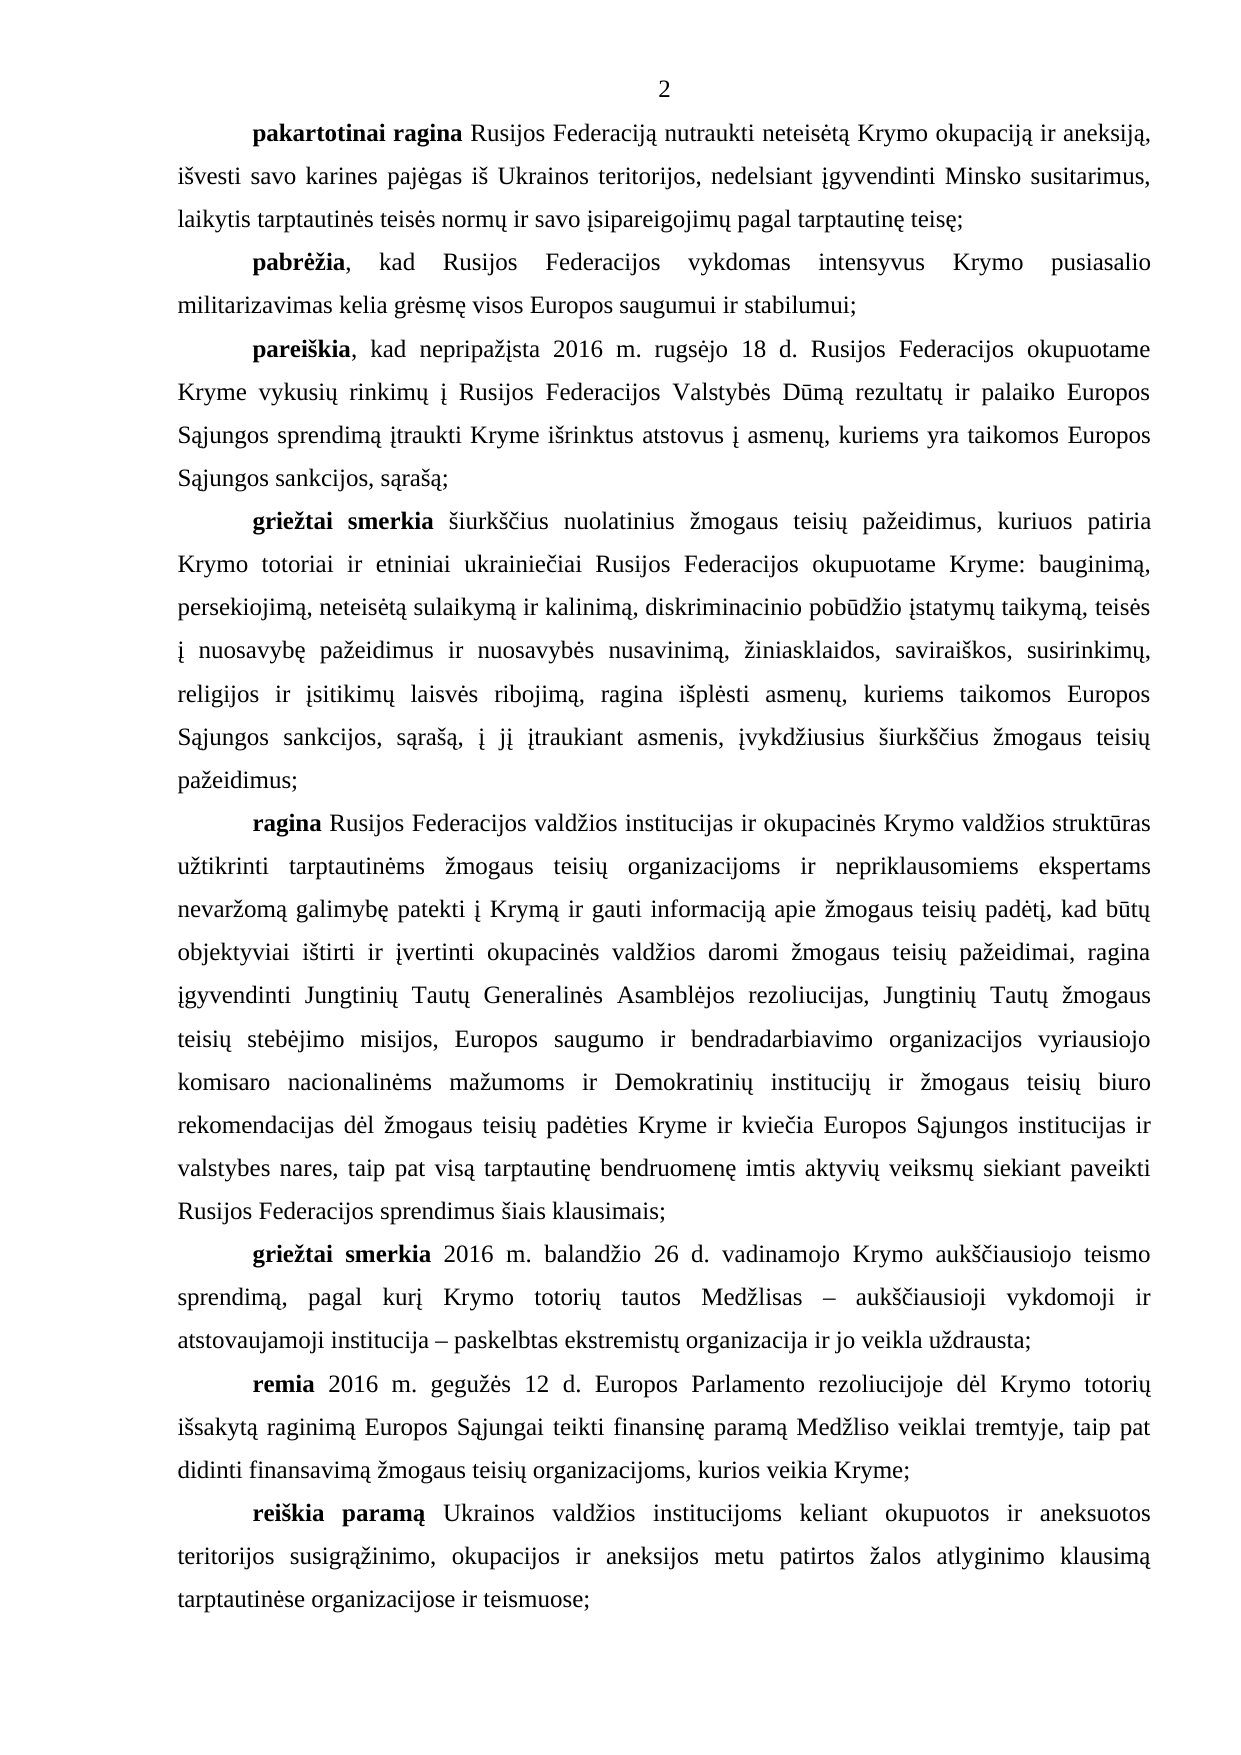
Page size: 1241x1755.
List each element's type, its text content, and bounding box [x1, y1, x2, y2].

text pakartotinai ragina Rusijos Federaciją nutraukti neteisėtą Krymo okupaciją ir aneksiją, išvesti savo karines pajėgas iš Ukrainos teritorijos, nedelsiant įgyvendinti Minsko susitarimus, laikytis tarptautinės teisės normų ir savo įsipareigojimų pagal tarptautinę teisę; [177, 118, 1152, 233]
text pabrėžia, kad Rusijos Federacijos vykdomas intensyvus Krymo pusiasalio militarizavimas kelia grėsmę visos Europos saugumui ir stabilumui; [177, 247, 1152, 319]
text remia 2016 m. gegužės 12 d. Europos Parlamento rezoliucijoje dėl Krymo totorių išsakytą raginimą Europos Sąjungai teikti finansinę paramą Medžliso veiklai tremtyje, taip pat didinti finansavimą žmogaus teisių organizacijoms, kurios veikia Kryme; [177, 1369, 1152, 1484]
text griežtai smerkia šiurkščius nuolatinius žmogaus teisių pažeidimus, kuriuos patiria Krymo totoriai ir etniniai ukrainiečiai Rusijos Federacijos okupuotame Kryme: bauginimą, persekiojimą, neteisėtą sulaikymą ir kalinimą, diskriminacinio pobūdžio įstatymų taikymą, teisės į nuosavybę pažeidimus ir nuosavybės nusavinimą, žiniasklaidos, saviraiškos, susirinkimų, religijos ir įsitikimų laisvės ribojimą, ragina išplėsti asmenų, kuriems taikomos Europos Sąjungos sankcijos, sąrašą, į jį įtraukiant asmenis, įvykdžiusius šiurkščius žmogaus teisių pažeidimus; [177, 506, 1152, 794]
text reiškia paramą Ukrainos valdžios institucijoms keliant okupuotos ir aneksuotos teritorijos susigrąžinimo, okupacijos ir aneksijos metu patirtos žalos atlyginimo klausimą tarptautinėse organizacijose ir teismuose; [177, 1498, 1152, 1613]
text pareiškia, kad nepripažįsta 2016 m. rugsėjo 18 d. Rusijos Federacijos okupuotame Kryme vykusių rinkimų į Rusijos Federacijos Valstybės Dūmą rezultatų ir palaiko Europos Sąjungos sprendimą įtraukti Kryme išrinktus atstovus į asmenų, kuriems yra taikomos Europos Sąjungos sankcijos, sąrašą; [177, 334, 1152, 492]
text ragina Rusijos Federacijos valdžios institucijas ir okupacinės Krymo valdžios struktūras užtikrinti tarptautinėms žmogaus teisių organizacijoms ir nepriklausomiems ekspertams nevaržomą galimybę patekti į Krymą ir gauti informaciją apie žmogaus teisių padėtį, kad būtų objektyviai ištirti ir įvertinti okupacinės valdžios daromi žmogaus teisių pažeidimai, ragina įgyvendinti Jungtinių Tautų Generalinės Asamblėjos rezoliucijas, Jungtinių Tautų žmogaus teisių stebėjimo misijos, Europos saugumo ir bendradarbiavimo organizacijos vyriausiojo komisaro nacionalinėms mažumoms ir Demokratinių institucijų ir žmogaus teisių biuro rekomendacijas dėl žmogaus teisių padėties Kryme ir kviečia Europos Sąjungos institucijas ir valstybes nares, taip pat visą tarptautinę bendruomenę imtis aktyvių veiksmų siekiant paveikti Rusijos Federacijos sprendimus šiais klausimais; [177, 808, 1152, 1225]
text griežtai smerkia 2016 m. balandžio 26 d. vadinamojo Krymo aukščiausiojo teismo sprendimą, pagal kurį Krymo totorių tautos Medžlisas – aukščiausioji vykdomoji ir atstovaujamoji institucija – paskelbtas ekstremistų organizacija ir jo veikla uždrausta; [177, 1239, 1152, 1354]
